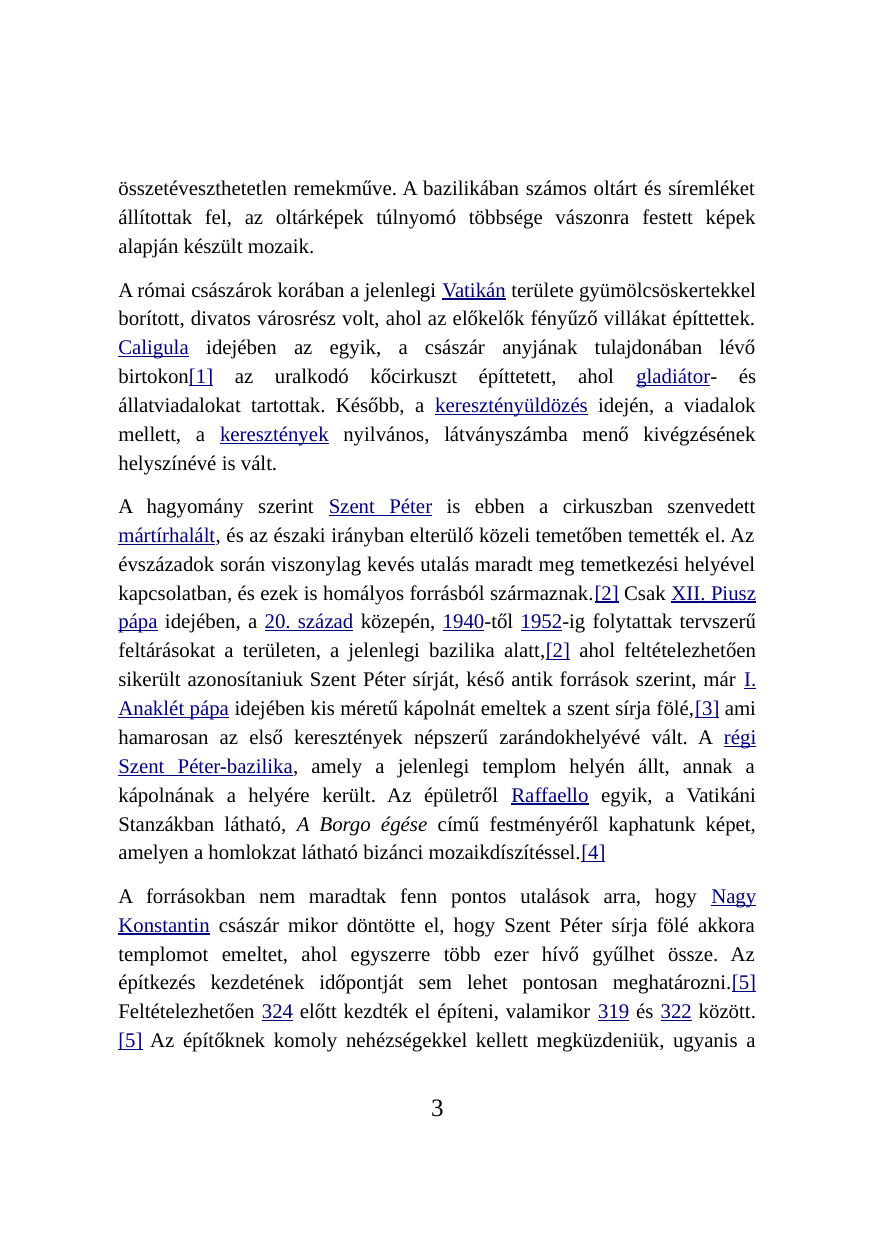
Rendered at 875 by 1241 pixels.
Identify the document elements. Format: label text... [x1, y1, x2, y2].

text összetéveszthetetlen remekműve. A bazilikában számos oltárt és síremléket állítottak fel, az oltárképek túlnyomó többsége vászonra festett képek alapján készült mozaik. [118, 176, 756, 258]
text A forrásokban nem maradtak fenn pontos utalások arra, hogy Nagy Konstantin császár mikor döntötte el, hogy Szent Péter sírja fölé akkora templomot emeltet, ahol egyszerre több ezer hívő gyűlhet össze. Az építkezés kezdetének időpontját sem lehet pontosan meghatározni.[5] Feltételezhetően 324 előtt kezdték el építeni, valamikor 319 és 322 között.[5] Az építőknek komoly nehézségekkel kellett megküzdeniük, ugyanis a [118, 884, 756, 1052]
text A hagyomány szerint Szent Péter is ebben a cirkuszban szenvedett mártírhalált, és az északi irányban elterülő közeli temetőben temették el. Az évszázadok során viszonylag kevés utalás maradt meg temetkezési helyével kapcsolatban, és ezek is homályos forrásból származnak.[2] Csak XII. Piusz pápa idejében, a 20. század közepén, 1940-től 1952-ig folytattak tervszerű feltárásokat a területen, a jelenlegi bazilika alatt,[2] ahol feltételezhetően sikerült azonosítaniuk Szent Péter sírját, késő antik források szerint, már I. Anaklét pápa idejében kis méretű kápolnát emeltek a szent sírja fölé,[3] ami hamarosan az első keresztények népszerű zarándokhelyévé vált. A régi Szent Péter-bazilika, amely a jelenlegi templom helyén állt, annak a kápolnának a helyére került. Az épületről Raffaello egyik, a Vatikáni Stanzákban látható, A Borgo égése című festményéről kaphatunk képet, amelyen a homlokzat látható bizánci mozaikdíszítéssel.[4] [118, 494, 756, 864]
text A római császárok korában a jelenlegi Vatikán területe gyümölcsöskertekkel borított, divatos városrész volt, ahol az előkelők fényűző villákat építtettek. Caligula idejében az egyik, a császár anyjának tulajdonában lévő birtokon[1] az uralkodó kőcirkuszt építtetett, ahol gladiátor- és állatviadalokat tartottak. Később, a keresztényüldözés idején, a viadalok mellett, a keresztények nyilvános, látványszámba menő kivégzésének helyszínévé is vált. [118, 277, 756, 475]
